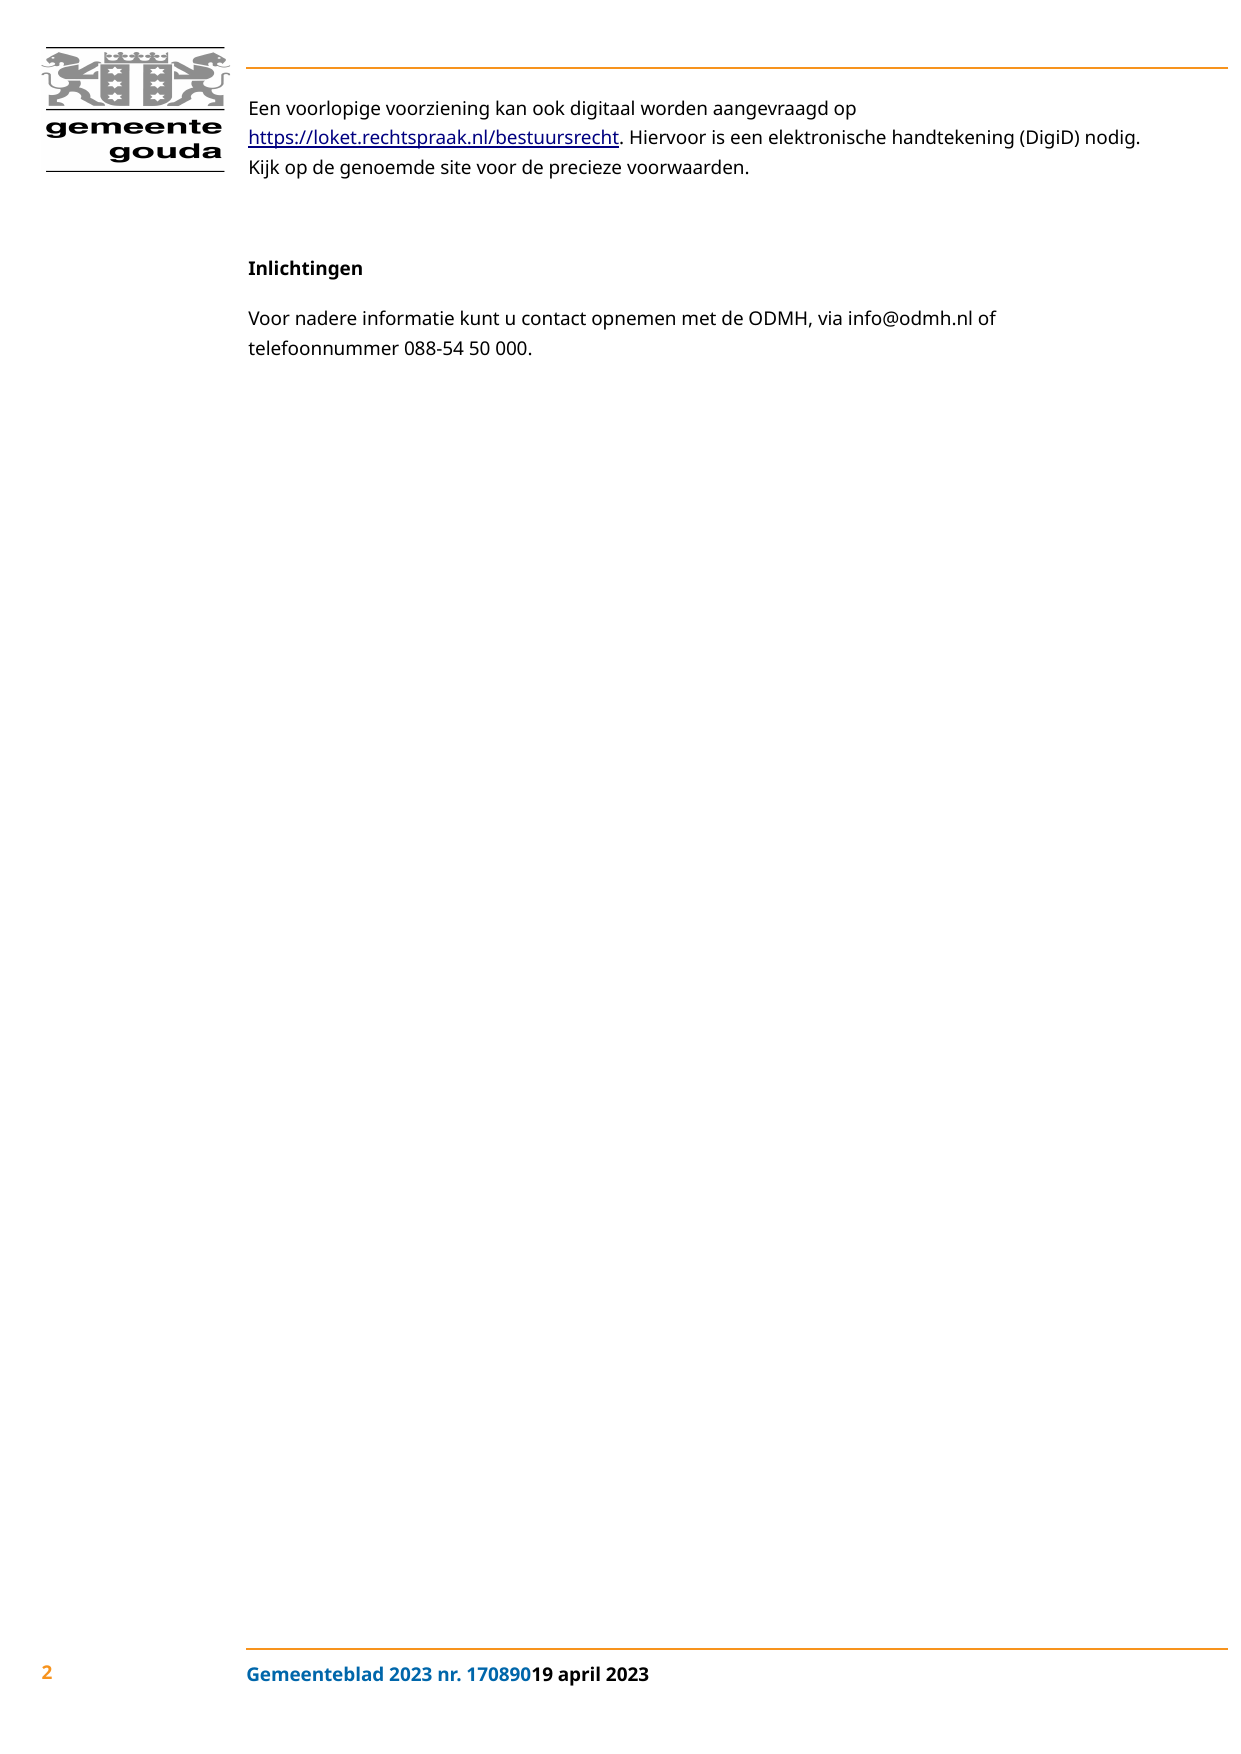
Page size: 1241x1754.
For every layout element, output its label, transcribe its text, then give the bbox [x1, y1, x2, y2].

text Een voorlopige voorziening kan ook digitaal worden aangevraagd op https://loket.rechtspraak.nl/bestuursrecht. Hiervoor is een elektronische handtekening (DigiD) nodig. Kijk op de genoemde site voor de precieze voorwaarden. [248, 95, 1152, 180]
text Inlichtingen [248, 255, 1152, 281]
text Voor nadere informatie kunt u contact opnemen met de ODMH, via info@odmh.nl of telefoonnummer 088-54 50 000. [248, 305, 1152, 361]
picture [41, 47, 231, 172]
